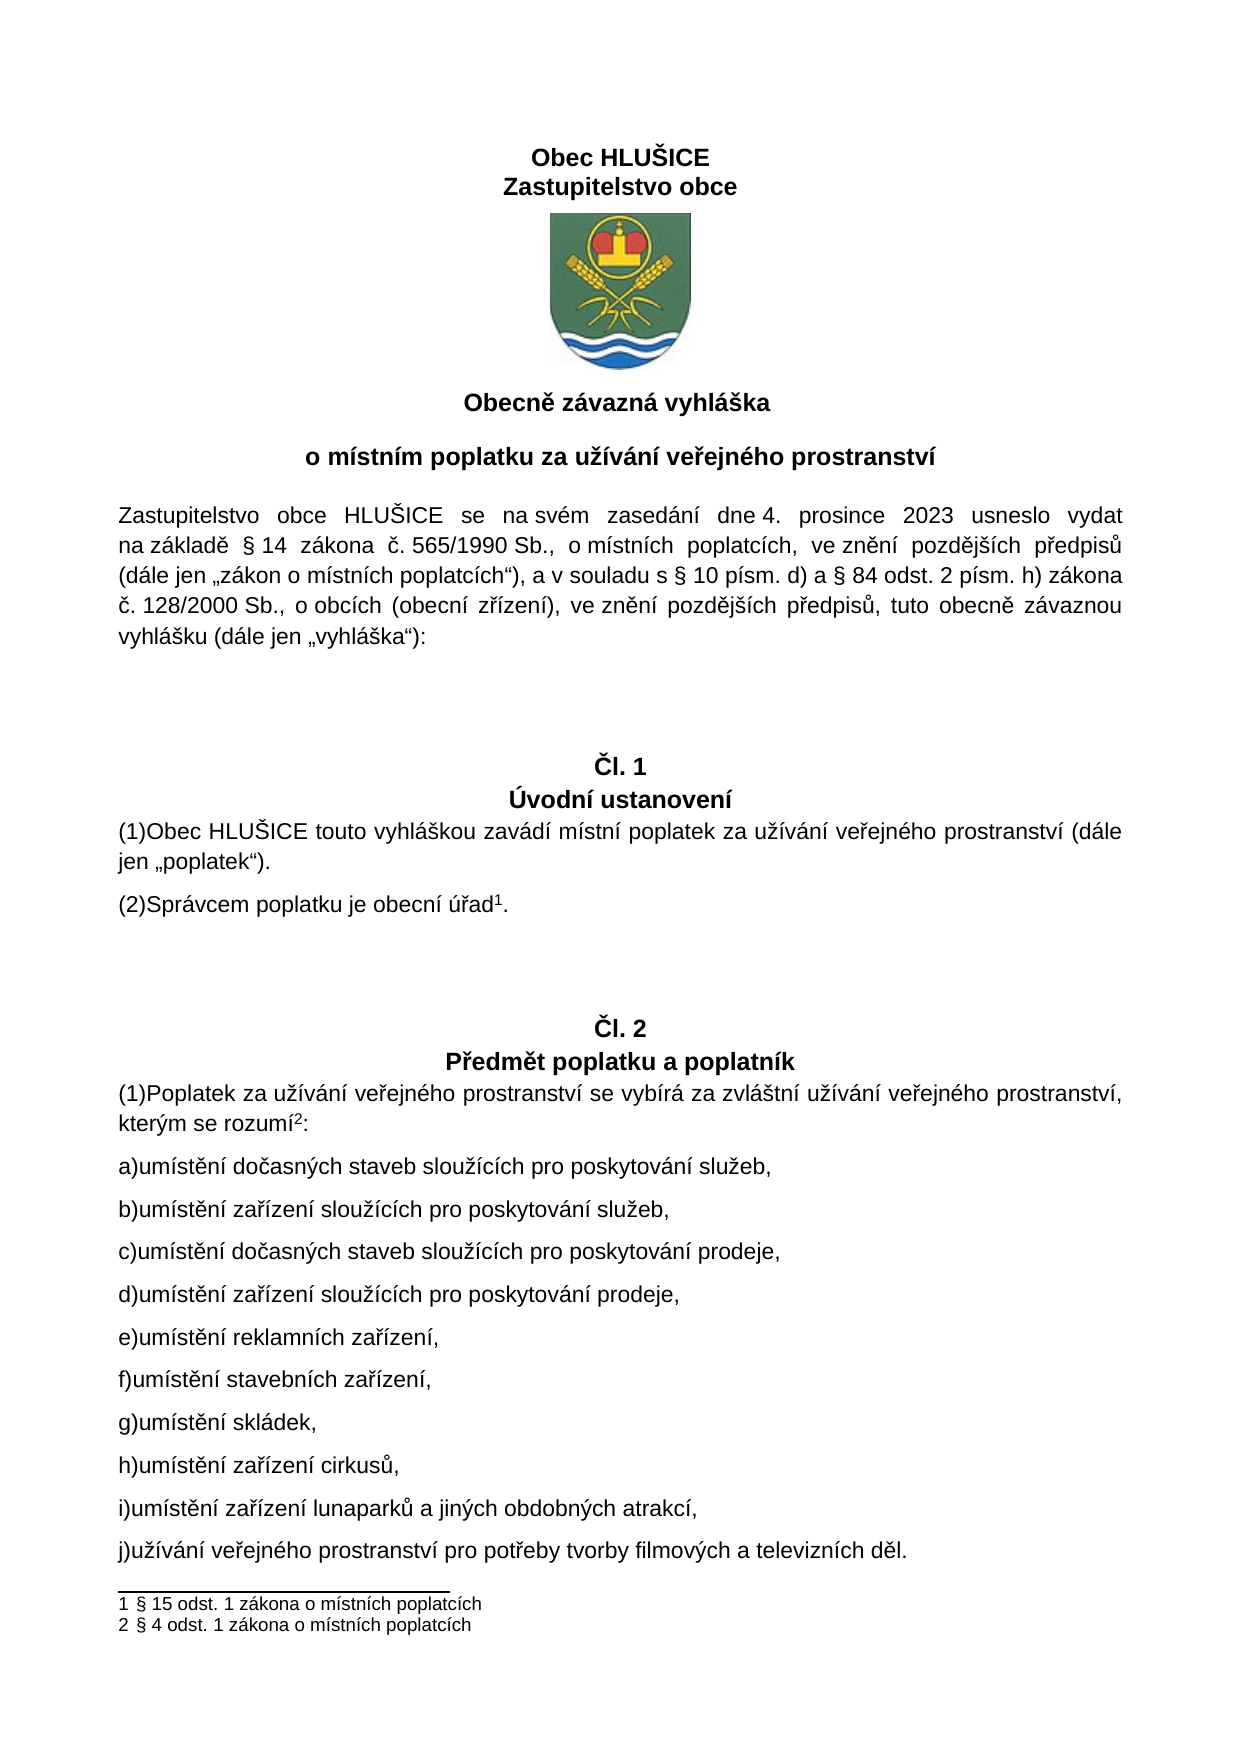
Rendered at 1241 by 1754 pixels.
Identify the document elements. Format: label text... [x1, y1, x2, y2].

subtitle o místním poplatku za užívání veřejného prostranství [118, 442, 1122, 471]
list umístění dočasných staveb sloužících pro poskytování prodeje, [118, 1238, 1122, 1264]
list umístění zařízení sloužících pro poskytování služeb, [118, 1196, 1122, 1222]
text Zastupitelstvo obce HLUŠICE se na svém zasedání dne 4. prosince 2023 usneslo vydat na základě § 14 zákona č. 565/1990 Sb., o místních poplatcích, ve znění pozdějších předpisů (dále jen „zákon o místních poplatcích“), a v souladu s § 10 písm. d) a § 84 odst. 2 písm. h) zákona č. 128/2000 Sb., o obcích (obecní zřízení), ve znění pozdějších předpisů, tuto obecně závaznou vyhlášku (dále jen „vyhláška“): [118, 502, 1122, 649]
list Správcem poplatku je obecní úřad. [118, 891, 1122, 917]
list umístění reklamních zařízení, [118, 1324, 1122, 1350]
list § 15 odst. 1 zákona o místních poplatcích [118, 1592, 1122, 1614]
list Obec HLUŠICE touto vyhláškou zavádí místní poplatek za užívání veřejného prostranství (dále jen „poplatek“). [118, 818, 1122, 874]
list umístění stavebních zařízení, [118, 1366, 1122, 1393]
list umístění skládek, [118, 1409, 1122, 1435]
list umístění zařízení lunaparků a jiných obdobných atrakcí, [118, 1494, 1122, 1521]
list Poplatek za užívání veřejného prostranství se vybírá za zvláštní užívání veřejného prostranství, kterým se rozumí: [118, 1080, 1122, 1136]
list umístění dočasných staveb sloužících pro poskytování služeb, [118, 1153, 1122, 1179]
list § 4 odst. 1 zákona o místních poplatcích [118, 1614, 1122, 1635]
text Obec HLUŠICE Zastupitelstvo obce [118, 143, 1122, 201]
list užívání veřejného prostranství pro potřeby tvorby filmových a televizních děl. [118, 1537, 1122, 1563]
subtitle Obecně závazná vyhláška [118, 388, 1122, 417]
subtitle Čl. 1 Úvodní ustanovení [118, 752, 1122, 814]
list umístění zařízení cirkusů, [118, 1452, 1122, 1478]
list umístění zařízení sloužících pro poskytování prodeje, [118, 1281, 1122, 1307]
subtitle Čl. 2 Předmět poplatku a poplatník [118, 1014, 1122, 1076]
